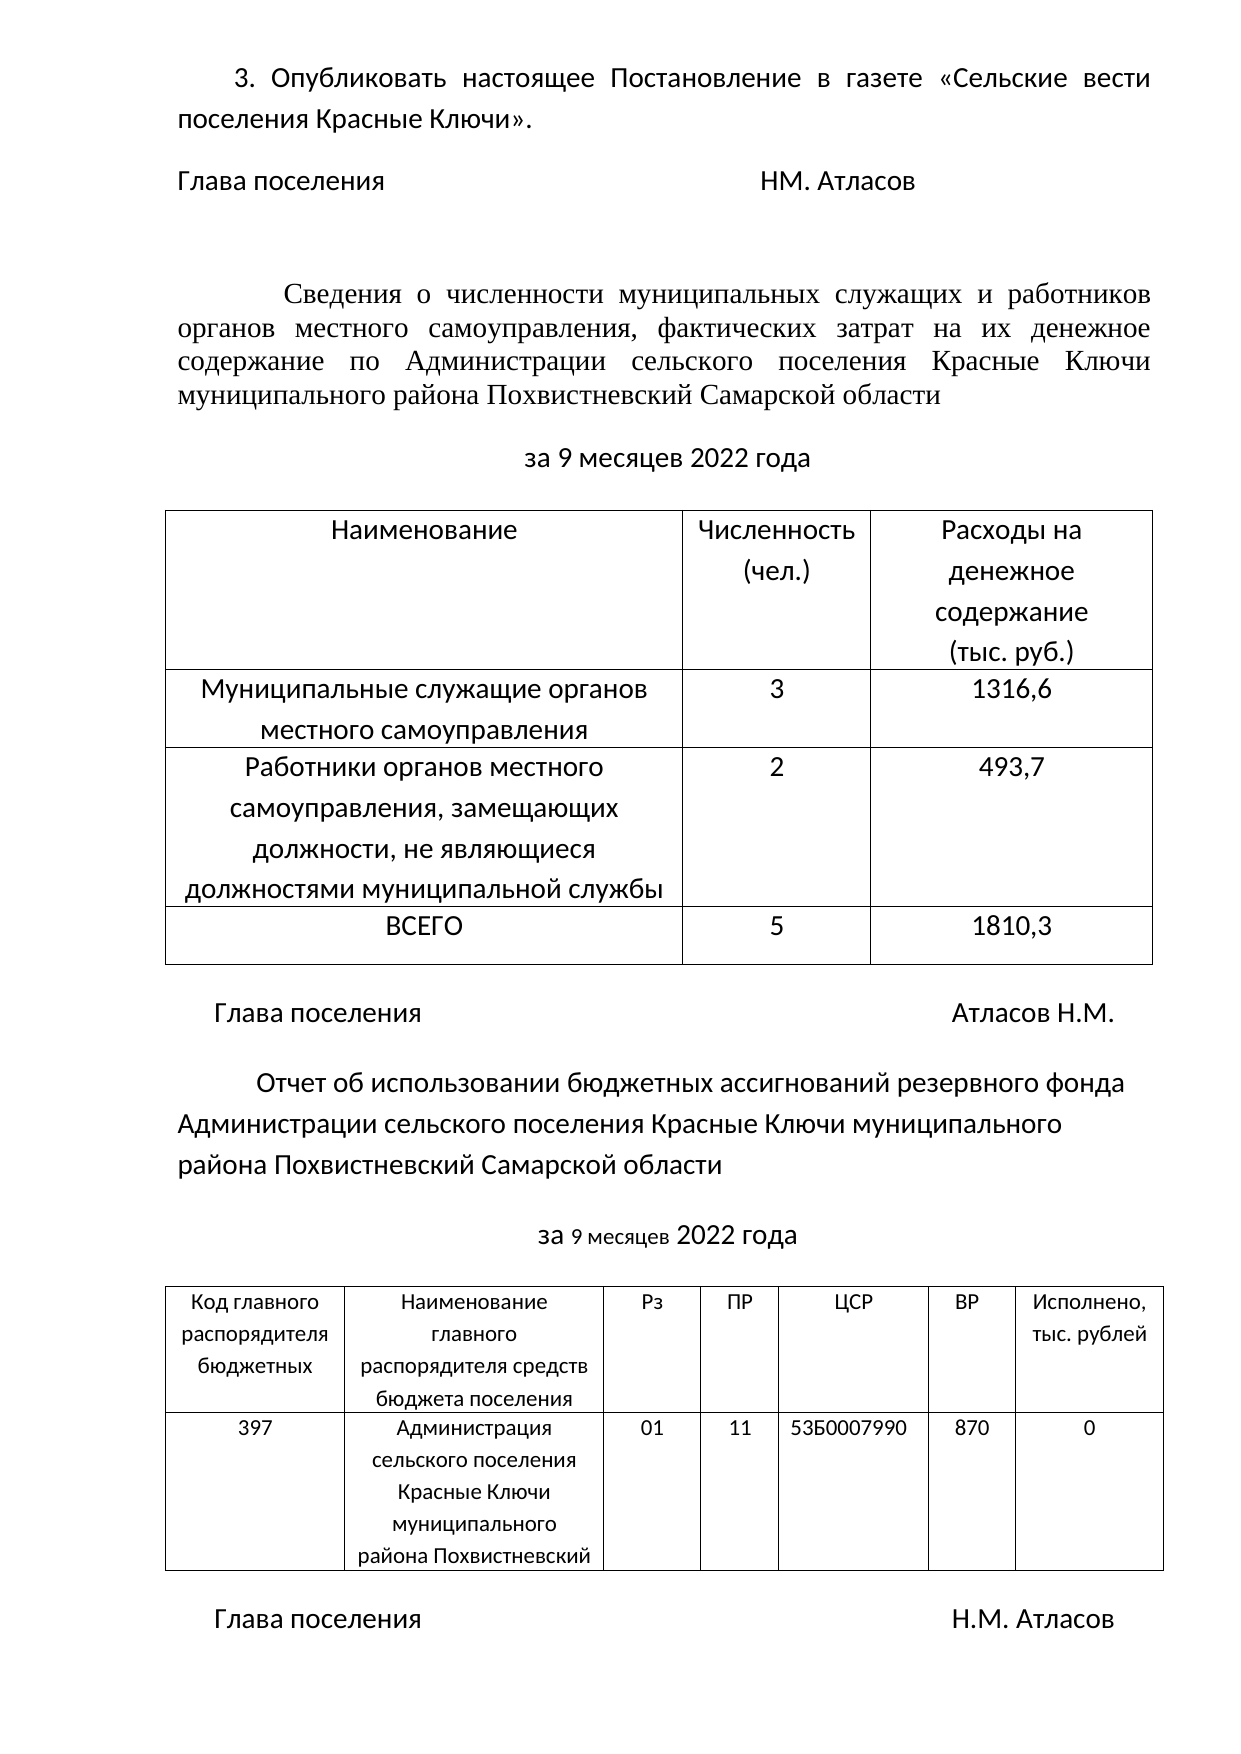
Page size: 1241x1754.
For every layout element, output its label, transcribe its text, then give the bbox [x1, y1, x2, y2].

table_cell 1316,6 [871, 670, 1152, 747]
table_header ЦСР [779, 1287, 928, 1412]
text Глава поселения Атласов Н.М. [177, 994, 1152, 1029]
table_header Исполнено, тыс. рублей [1016, 1287, 1163, 1412]
table_header Наименование [166, 511, 682, 669]
text за 9 месяцев 2022 года [177, 1216, 1152, 1252]
table_header ПР [701, 1287, 778, 1412]
text Глава поселения НМ. Атласов [177, 162, 1152, 197]
table_cell 870 [929, 1413, 1015, 1569]
table_header Код главного распорядителя бюджетных [166, 1287, 344, 1412]
table_header Рз [604, 1287, 700, 1412]
table_cell 397 [166, 1413, 344, 1569]
text Глава поселения Н.М. Атласов [177, 1600, 1152, 1635]
table_cell 11 [701, 1413, 778, 1569]
table_header Расходы на денежное содержание (тыс. руб.) [871, 511, 1152, 669]
table_cell 01 [604, 1413, 700, 1569]
table_cell 0 [1016, 1413, 1163, 1569]
table_header ВР [929, 1287, 1015, 1412]
table_cell Администрация сельского поселения Красные Ключи муниципального района Похвистневский [345, 1413, 603, 1569]
table_header Численность (чел.) [683, 511, 870, 669]
text Сведения о численности муниципальных служащих и работников органов местного самоуправления, фактических затрат на их денежное содержание по Администрации сельского поселения Красные Ключи муниципального района Похвистневский Самарской области [177, 276, 1152, 410]
table_cell 3 [683, 670, 870, 747]
table_cell 1810,3 [871, 907, 1152, 964]
table_cell ВСЕГО [166, 907, 682, 964]
text за 9 месяцев 2022 года [177, 439, 1152, 475]
table_cell 5 [683, 907, 870, 964]
table_cell 53Б0007990 [779, 1413, 928, 1569]
table_cell 2 [683, 748, 870, 906]
table_cell Работники органов местного самоуправления, замещающих должности, не являющиеся должностями муниципальной службы [166, 748, 682, 906]
table_cell Муниципальные служащие органов местного самоуправления [166, 670, 682, 747]
text 3. Опубликовать настоящее Постановление в газете «Сельские вести поселения Красные Ключи». [177, 59, 1152, 136]
table_header Наименование главного распорядителя средств бюджета поселения [345, 1287, 603, 1412]
text Отчет об использовании бюджетных ассигнований резервного фонда Администрации сельского поселения Красные Ключи муниципального района Похвистневский Самарской области [177, 1064, 1152, 1182]
table_cell 493,7 [871, 748, 1152, 906]
